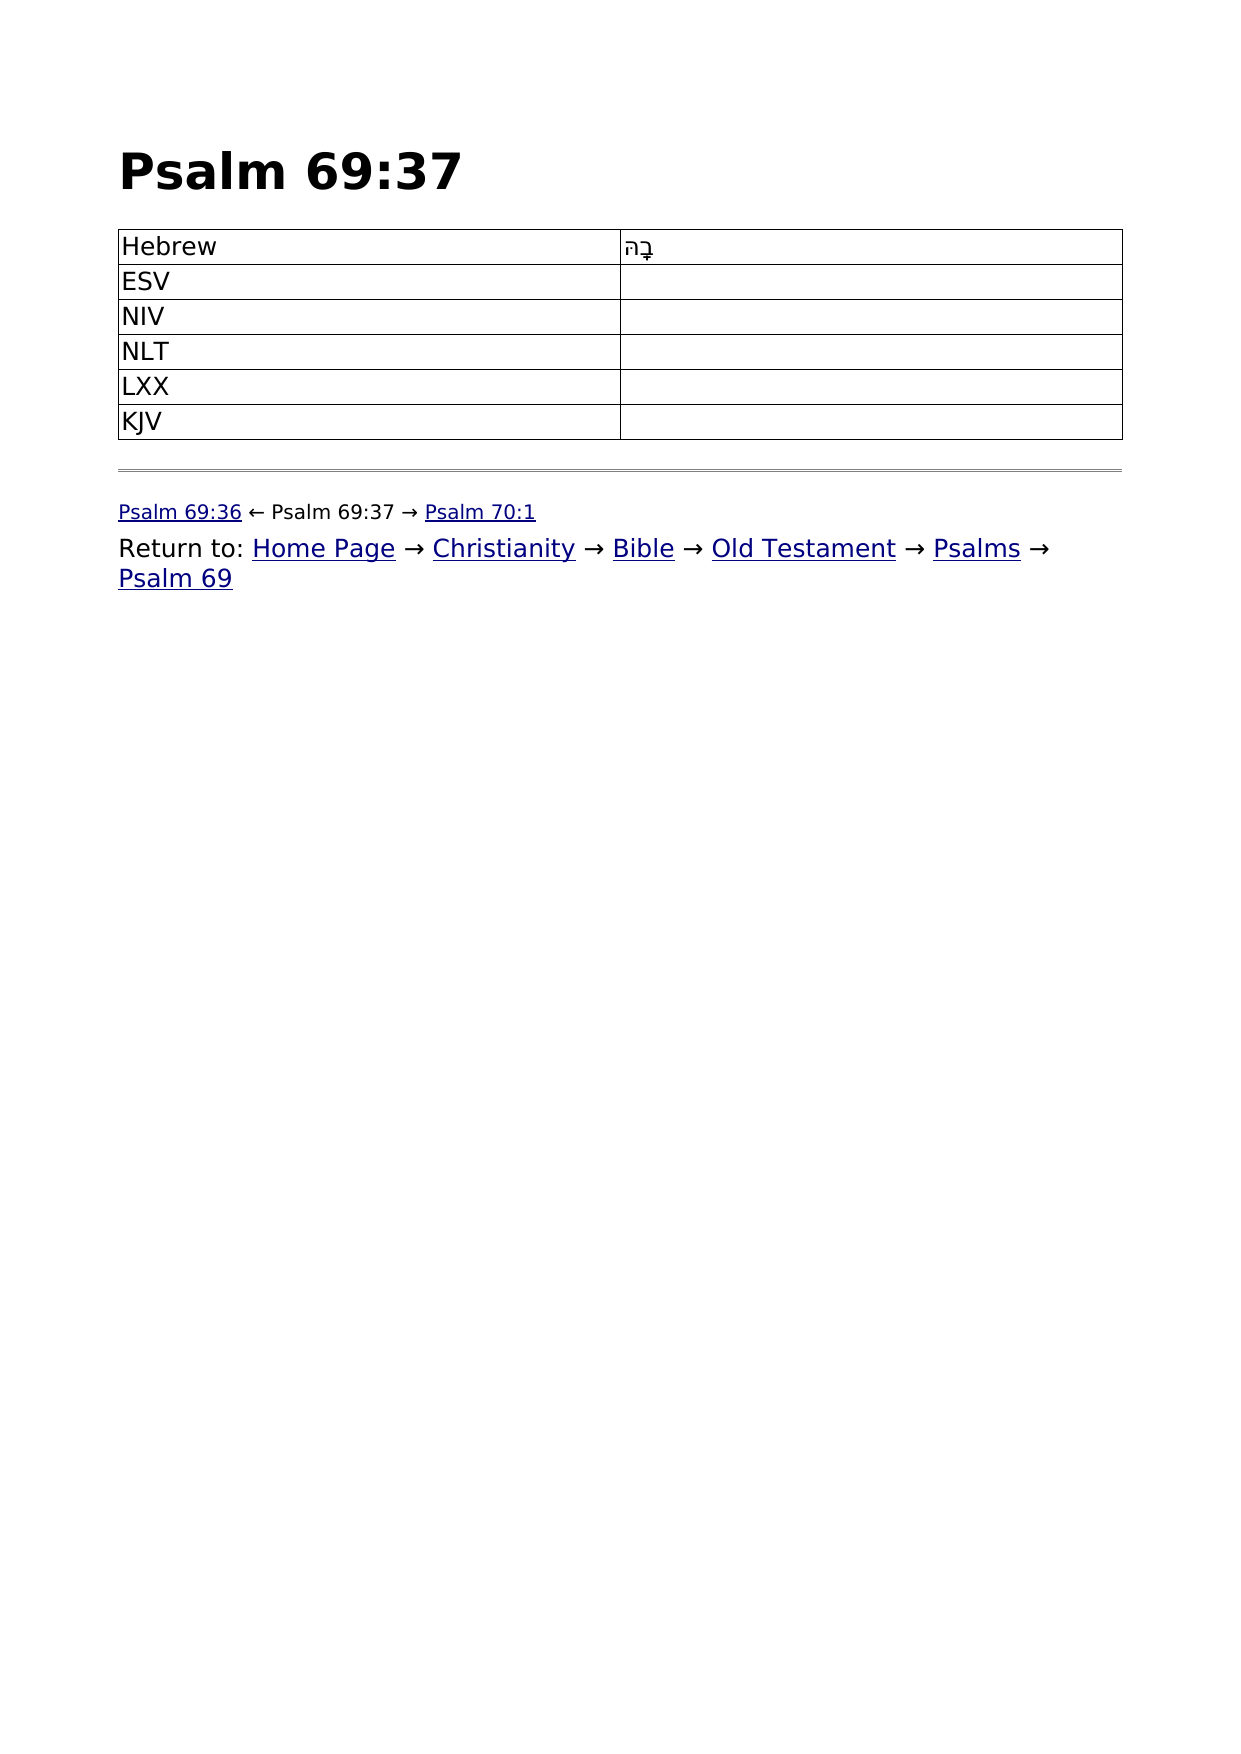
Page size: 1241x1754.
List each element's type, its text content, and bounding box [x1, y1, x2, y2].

table_cell LXX [119, 370, 620, 404]
text Return to: Home Page → Christianity → Bible → Old Testament → Psalms → Psalm 69 [118, 534, 1122, 593]
table_cell KJV [119, 405, 620, 439]
table_cell NLT [119, 335, 620, 369]
table_cell [621, 405, 1122, 439]
table_cell [621, 300, 1122, 334]
table_header Hebrew [119, 230, 620, 264]
table_header בָֽהּ [621, 230, 1122, 264]
table_cell [621, 370, 1122, 404]
text Psalm 69:36 ← Psalm 69:37 → Psalm 70:1 [118, 501, 1122, 534]
subtitle Psalm 69:37 [118, 143, 1122, 201]
table_cell [621, 265, 1122, 299]
table_cell ESV [119, 265, 620, 299]
table_cell NIV [119, 300, 620, 334]
table_cell [621, 335, 1122, 369]
